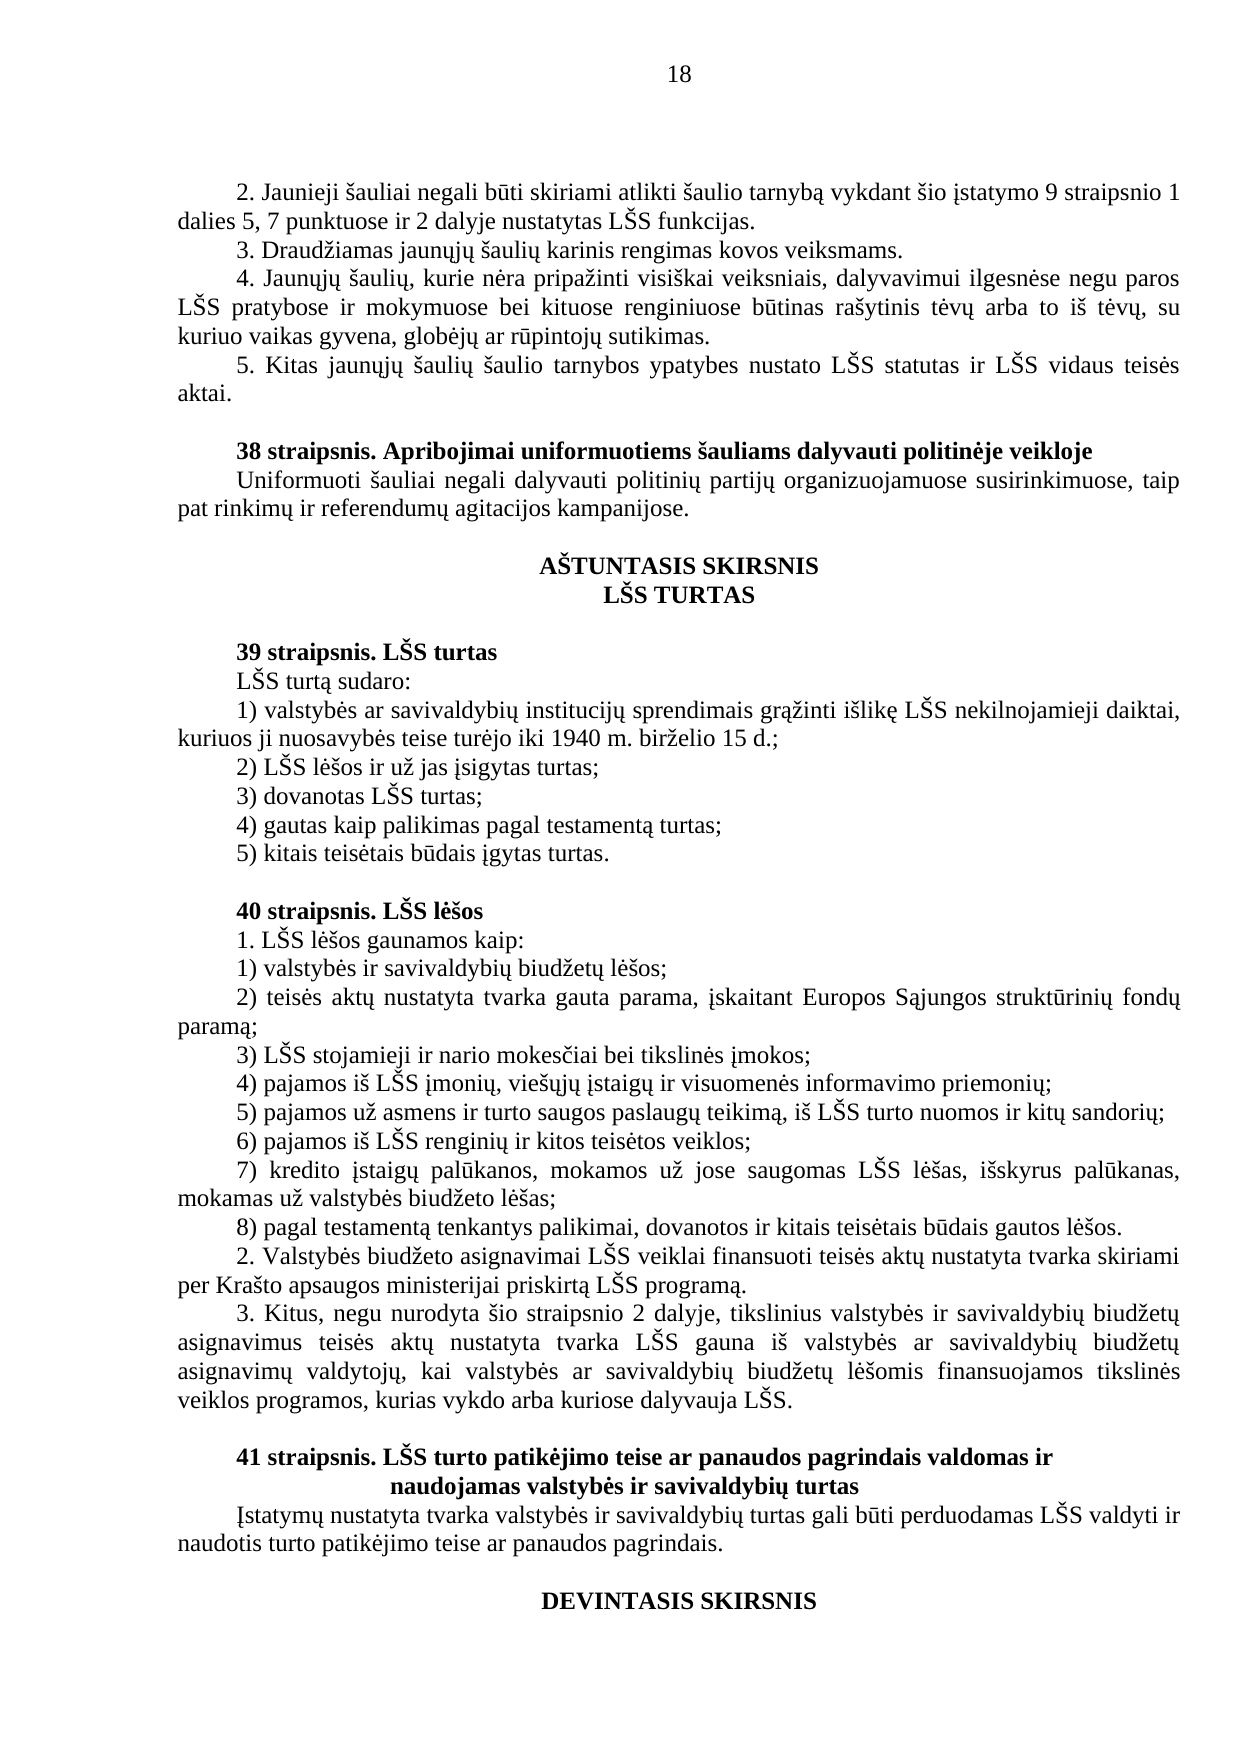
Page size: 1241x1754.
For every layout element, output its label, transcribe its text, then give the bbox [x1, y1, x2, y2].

text 40 straipsnis. LŠS lėšos [177, 896, 1181, 925]
text 5) pajamos už asmens ir turto saugos paslaugų teikimą, iš LŠS turto nuomos ir kitų sandorių; [177, 1097, 1181, 1126]
text AŠTUNTASIS SKIRSNIS [177, 551, 1181, 580]
text 6) pajamos iš LŠS renginių ir kitos teisėtos veiklos; [177, 1126, 1181, 1155]
text 1. LŠS lėšos gaunamos kaip: [177, 925, 1181, 953]
text 3. Kitus, negu nurodyta šio straipsnio 2 dalyje, tikslinius valstybės ir savivaldybių biudžetų asignavimus teisės aktų nustatyta tvarka LŠS gauna iš valstybės ar savivaldybių biudžetų asignavimų valdytojų, kai valstybės ar savivaldybių biudžetų lėšomis finansuojamos tikslinės veiklos programos, kurias vykdo arba kuriose dalyvauja LŠS. [177, 1298, 1181, 1413]
text LŠS turtą sudaro: [177, 666, 1181, 695]
text 2) teisės aktų nustatyta tvarka gauta parama, įskaitant Europos Sąjungos struktūrinių fondų paramą; [177, 982, 1181, 1040]
text 39 straipsnis. LŠS turtas [177, 637, 1181, 666]
text 8) pagal testamentą tenkantys palikimai, dovanotos ir kitais teisėtais būdais gautos lėšos. [177, 1212, 1181, 1241]
text 5) kitais teisėtais būdais įgytas turtas. [177, 838, 1181, 867]
text 41 straipsnis. LŠS turto patikėjimo teise ar panaudos pagrindais valdomas ir naudojamas valstybės ir savivaldybių turtas [236, 1442, 1181, 1500]
text 4. Jaunųjų šaulių, kurie nėra pripažinti visiškai veiksniais, dalyvavimui ilgesnėse negu paros LŠS pratybose ir mokymuose bei kituose renginiuose būtinas rašytinis tėvų arba to iš tėvų, su kuriuo vaikas gyvena, globėjų ar rūpintojų sutikimas. [177, 263, 1181, 350]
text Įstatymų nustatyta tvarka valstybės ir savivaldybių turtas gali būti perduodamas LŠS valdyti ir naudotis turto patikėjimo teise ar panaudos pagrindais. [177, 1500, 1181, 1557]
text 2. Jaunieji šauliai negali būti skiriami atlikti šaulio tarnybą vykdant šio įstatymo 9 straipsnio 1 dalies 5, 7 punktuose ir 2 dalyje nustatytas LŠS funkcijas. [177, 177, 1181, 235]
text Uniformuoti šauliai negali dalyvauti politinių partijų organizuojamuose susirinkimuose, taip pat rinkimų ir referendumų agitacijos kampanijose. [177, 465, 1181, 522]
text 4) gautas kaip palikimas pagal testamentą turtas; [177, 810, 1181, 838]
text 7) kredito įstaigų palūkanos, mokamos už jose saugomas LŠS lėšas, išskyrus palūkanas, mokamas už valstybės biudžeto lėšas; [177, 1155, 1181, 1212]
text 38 straipsnis. Apribojimai uniformuotiems šauliams dalyvauti politinėje veikloje [236, 436, 1181, 465]
text 3. Draudžiamas jaunųjų šaulių karinis rengimas kovos veiksmams. [177, 235, 1181, 263]
text 1) valstybės ar savivaldybių institucijų sprendimais grąžinti išlikę LŠS nekilnojamieji daiktai, kuriuos ji nuosavybės teise turėjo iki 1940 m. birželio 15 d.; [177, 695, 1181, 752]
text 2. Valstybės biudžeto asignavimai LŠS veiklai finansuoti teisės aktų nustatyta tvarka skiriami per Krašto apsaugos ministerijai priskirtą LŠS programą. [177, 1241, 1181, 1298]
text LŠS TURTAS [177, 580, 1181, 608]
text DEVINTASIS SKIRSNIS [177, 1586, 1181, 1615]
text 1) valstybės ir savivaldybių biudžetų lėšos; [177, 953, 1181, 982]
text 5. Kitas jaunųjų šaulių šaulio tarnybos ypatybes nustato LŠS statutas ir LŠS vidaus teisės aktai. [177, 350, 1181, 407]
text 3) dovanotas LŠS turtas; [177, 781, 1181, 810]
text 3) LŠS stojamieji ir nario mokesčiai bei tikslinės įmokos; [177, 1040, 1181, 1068]
text 4) pajamos iš LŠS įmonių, viešųjų įstaigų ir visuomenės informavimo priemonių; [177, 1068, 1181, 1097]
text 2) LŠS lėšos ir už jas įsigytas turtas; [177, 752, 1181, 781]
